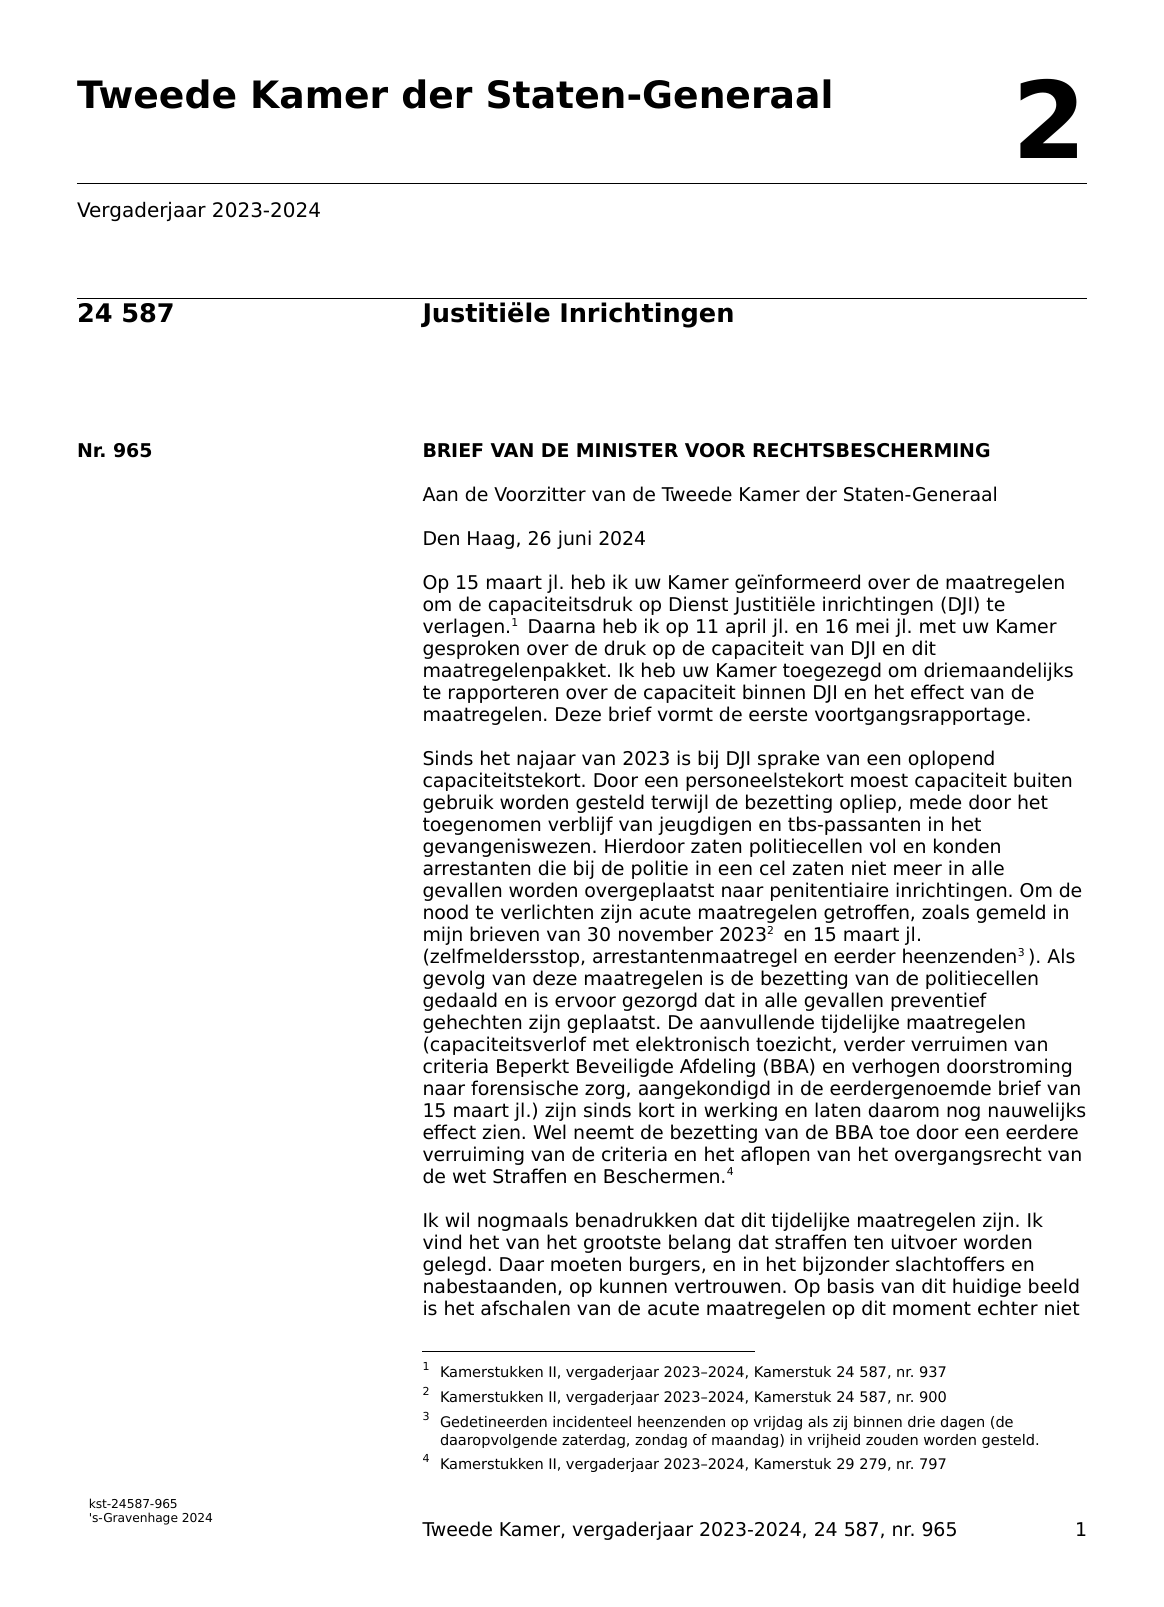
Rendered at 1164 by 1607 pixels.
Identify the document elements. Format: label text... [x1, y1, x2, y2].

text Aan de Voorzitter van de Tweede Kamer der Staten-Generaal [422, 484, 1087, 506]
text Sinds het najaar van 2023 is bij DJI sprake van een oplopend capaciteitstekort. Door een personeelstekort moest capaciteit buiten gebruik worden gesteld terwijl de bezetting opliep, mede door het toegenomen verblijf van jeugdigen en tbs-passanten in het gevangeniswezen. Hierdoor zaten politiecellen vol en konden arrestanten die bij de politie in een cel zaten niet meer in alle gevallen worden overgeplaatst naar penitentiaire inrichtingen. Om de nood te verlichten zijn acute maatregelen getroffen, zoals gemeld in mijn brieven van 30 november 2023 en 15 maart jl. (zelfmeldersstop, arrestantenmaatregel en eerder heenzenden). Als gevolg van deze maatregelen is de bezetting van de politiecellen gedaald en is ervoor gezorgd dat in alle gevallen preventief gehechten zijn geplaatst. De aanvullende tijdelijke maatregelen (capaciteitsverlof met elektronisch toezicht, verder verruimen van criteria Beperkt Beveiligde Afdeling (BBA) en verhogen doorstroming naar forensische zorg, aangekondigd in de eerdergenoemde brief van 15 maart jl.) zijn sinds kort in werking en laten daarom nog nauwelijks effect zien. Wel neemt de bezetting van de BBA toe door een eerdere verruiming van de criteria en het aflopen van het overgangsrecht van de wet Straffen en Beschermen. [422, 748, 1087, 1188]
text kst-24587-965 [88, 1497, 323, 1511]
table_header Tweede Kamer der Staten-Generaal [77, 59, 886, 183]
text Op 15 maart jl. heb ik uw Kamer geïnformeerd over de maatregelen om de capaciteitsdruk op Dienst Justitiële inrichtingen (DJI) te verlagen. Daarna heb ik op 11 april jl. en 16 mei jl. met uw Kamer gesproken over de druk op de capaciteit van DJI en dit maatregelenpakket. Ik heb uw Kamer toegezegd om driemaandelijks te rapporteren over de capaciteit binnen DJI en het effect van de maatregelen. Deze brief vormt de eerste voortgangsrapportage. [422, 572, 1087, 726]
subtitle Nr. 965 BRIEF VAN DE MINISTER VOOR RECHTSBESCHERMING [77, 440, 1087, 462]
text Den Haag, 26 juni 2024 [422, 528, 1087, 550]
table_header 2 [886, 59, 1087, 183]
text Kamerstukken II, vergaderjaar 2023–2024, Kamerstuk 29 279, nr. 797 [422, 1452, 1087, 1474]
text Ik wil nogmaals benadrukken dat dit tijdelijke maatregelen zijn. Ik vind het van het grootste belang dat straffen ten uitvoer worden gelegd. Daar moeten burgers, en in het bijzonder slachtoffers en nabestaanden, op kunnen vertrouwen. Op basis van dit huidige beeld is het afschalen van de acute maatregelen op dit moment echter niet [422, 1210, 1087, 1320]
text Kamerstukken II, vergaderjaar 2023–2024, Kamerstuk 24 587, nr. 900 [422, 1385, 1087, 1407]
text Kamerstukken II, vergaderjaar 2023–2024, Kamerstuk 24 587, nr. 937 [422, 1360, 1087, 1382]
table_cell Vergaderjaar 2023-2024 [77, 184, 1087, 298]
subtitle 24 587 Justitiële Inrichtingen [77, 299, 1087, 329]
text Gedetineerden incidenteel heenzenden op vrijdag als zij binnen drie dagen (de daaropvolgende zaterdag, zondag of maandag) in vrijheid zouden worden gesteld. [422, 1410, 1087, 1449]
text 's-Gravenhage 2024 [88, 1511, 323, 1525]
